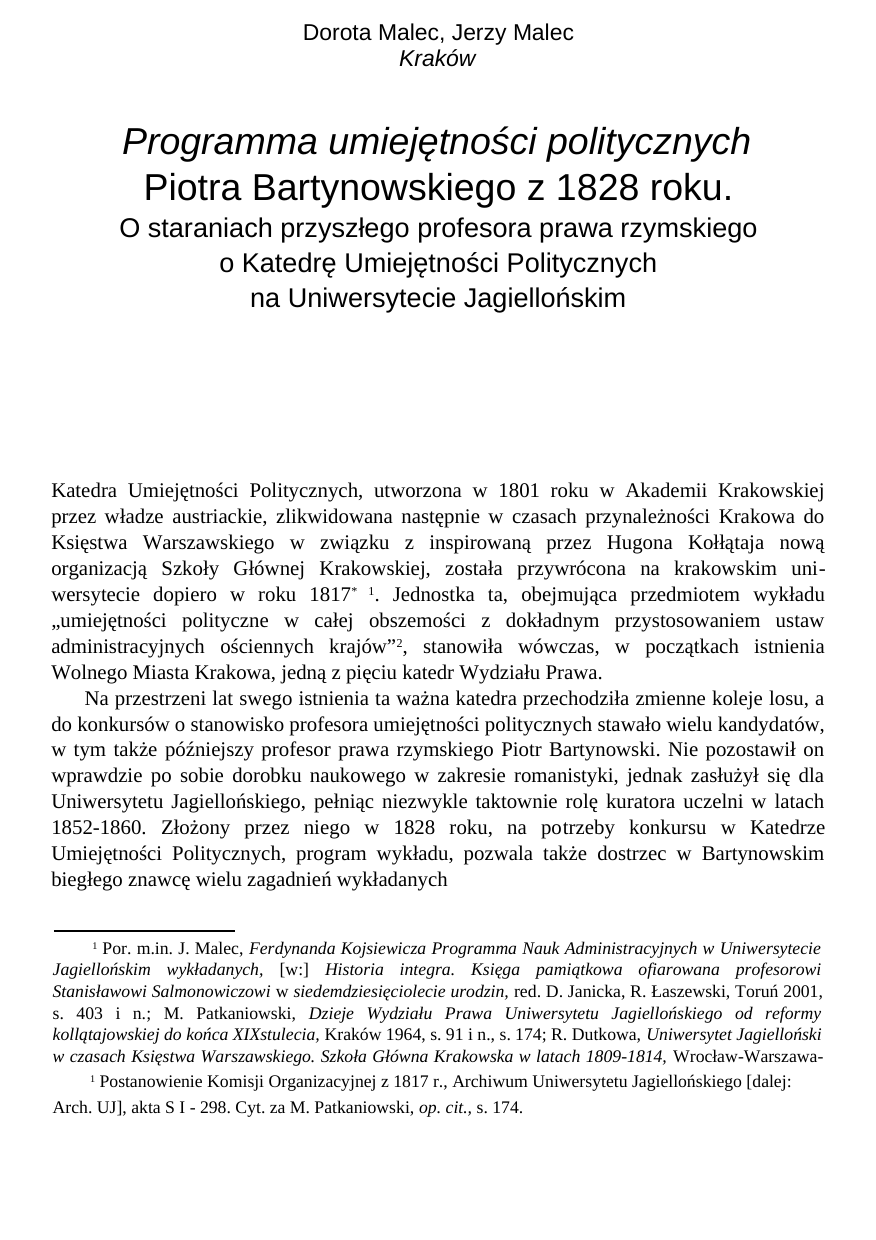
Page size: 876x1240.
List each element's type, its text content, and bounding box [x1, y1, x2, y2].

text 1 Postanowienie Komisji Organizacyjnej z 1817 r., Archiwum Uniwersytetu Jagiellońskiego [dalej: [52, 1071, 823, 1091]
text Katedra Umiejętności Politycznych, utworzona w 1801 roku w Akademii Krakowskiej przez władze austriackie, zlikwidowana następnie w czasach przynależności Krakowa do Księstwa Warszawskiego w związku z inspirowaną przez Hugona Kołłątaja nową organizacją Szkoły Głównej Krakowskiej, została przywrócona na krakowskim uni­wersytecie dopiero w roku 1817* 1. Jednostka ta, obejmująca przedmiotem wykładu „umiejętności polityczne w całej obszemości z dokładnym przystosowaniem ustaw administracyjnych ościennych krajów”2, stanowiła wówczas, w początkach istnienia Wolnego Miasta Krakowa, jedną z pięciu katedr Wydziału Prawa. [51, 478, 825, 684]
subtitle Programma umiejętności politycznych Piotra Bartynowskiego z 1828 roku. [51, 119, 825, 209]
text Kraków [51, 45, 825, 71]
subtitle O staraniach przyszłego profesora prawa rzymskiego o Katedrę Umiejętności Politycznych na Uniwersytecie Jagiellońskim [51, 212, 825, 313]
text Arch. UJ], akta S I - 298. Cyt. za M. Patkaniowski, op. cit., s. 174. [52, 1097, 823, 1116]
text Dorota Malec, Jerzy Malec [51, 18, 825, 45]
text Na przestrzeni lat swego istnienia ta ważna katedra przechodziła zmienne koleje losu, a do konkursów o stanowisko profesora umiejętności politycznych stawało wielu kandydatów, w tym także późniejszy profesor prawa rzymskiego Piotr Bartynowski. Nie pozostawił on wprawdzie po sobie dorobku naukowego w zakresie romanistyki, jednak zasłużył się dla Uniwersytetu Jagiellońskiego, pełniąc niezwykle taktownie rolę kuratora uczelni w latach 1852-1860. Złożony przez niego w 1828 roku, na po­trzeby konkursu w Katedrze Umiejętności Politycznych, program wykładu, pozwala także dostrzec w Bartynowskim biegłego znawcę wielu zagadnień wykładanych [51, 686, 825, 891]
text 1 Por. m.in. J. Malec, Ferdynanda Kojsiewicza Programma Nauk Administracyjnych w Uniwersytecie Ja­giellońskim wykładanych, [w:] Historia integra. Księga pamiątkowa ofiarowana profesorowi Stanisławowi Salmonowiczowi w siedemdziesięciolecie urodzin, red. D. Janicka, R. Łaszewski, Toruń 2001, s. 403 i n.; M. Patkaniowski, Dzieje Wydziału Prawa Uniwersytetu Jagiellońskiego od reformy kollątajowskiej do końca XIXstulecia, Kraków 1964, s. 91 i n., s. 174; R. Dutkowa, Uniwersytet Jagielloński w czasach Księstwa War­szawskiego. Szkoła Główna Krakowska w latach 1809-1814, Wrocław-Warszawa-Kraków 1965, s. 97 i n. [52, 937, 823, 1069]
